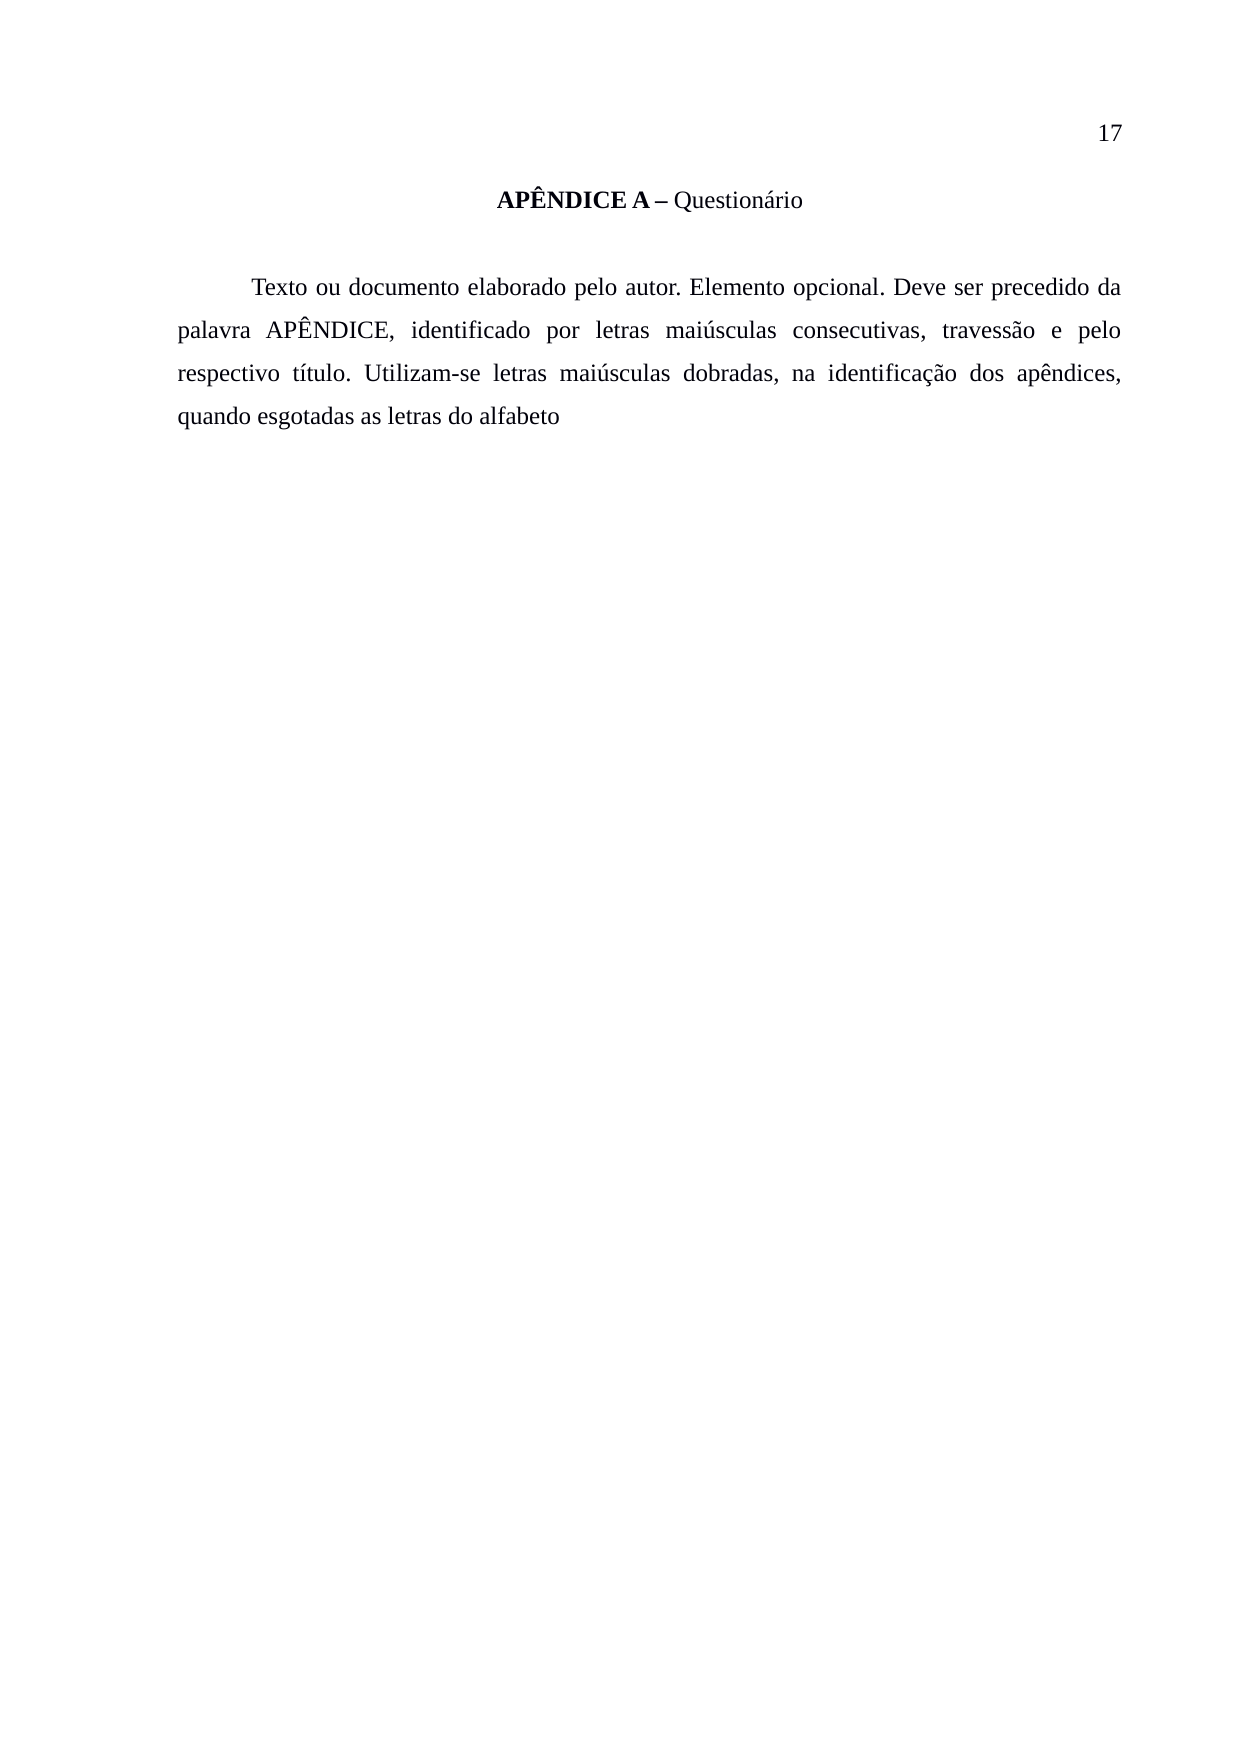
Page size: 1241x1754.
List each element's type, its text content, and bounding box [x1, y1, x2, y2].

subtitle APÊNDICE A – Questionário [177, 185, 1122, 214]
text Texto ou documento elaborado pelo autor. Elemento opcional. Deve ser precedido da palavra APÊNDICE, identificado por letras maiúsculas consecutivas, travessão e pelo respectivo título. Utilizam-se letras maiúsculas dobradas, na identificação dos apêndices, quando esgotadas as letras do alfabeto [177, 272, 1122, 430]
